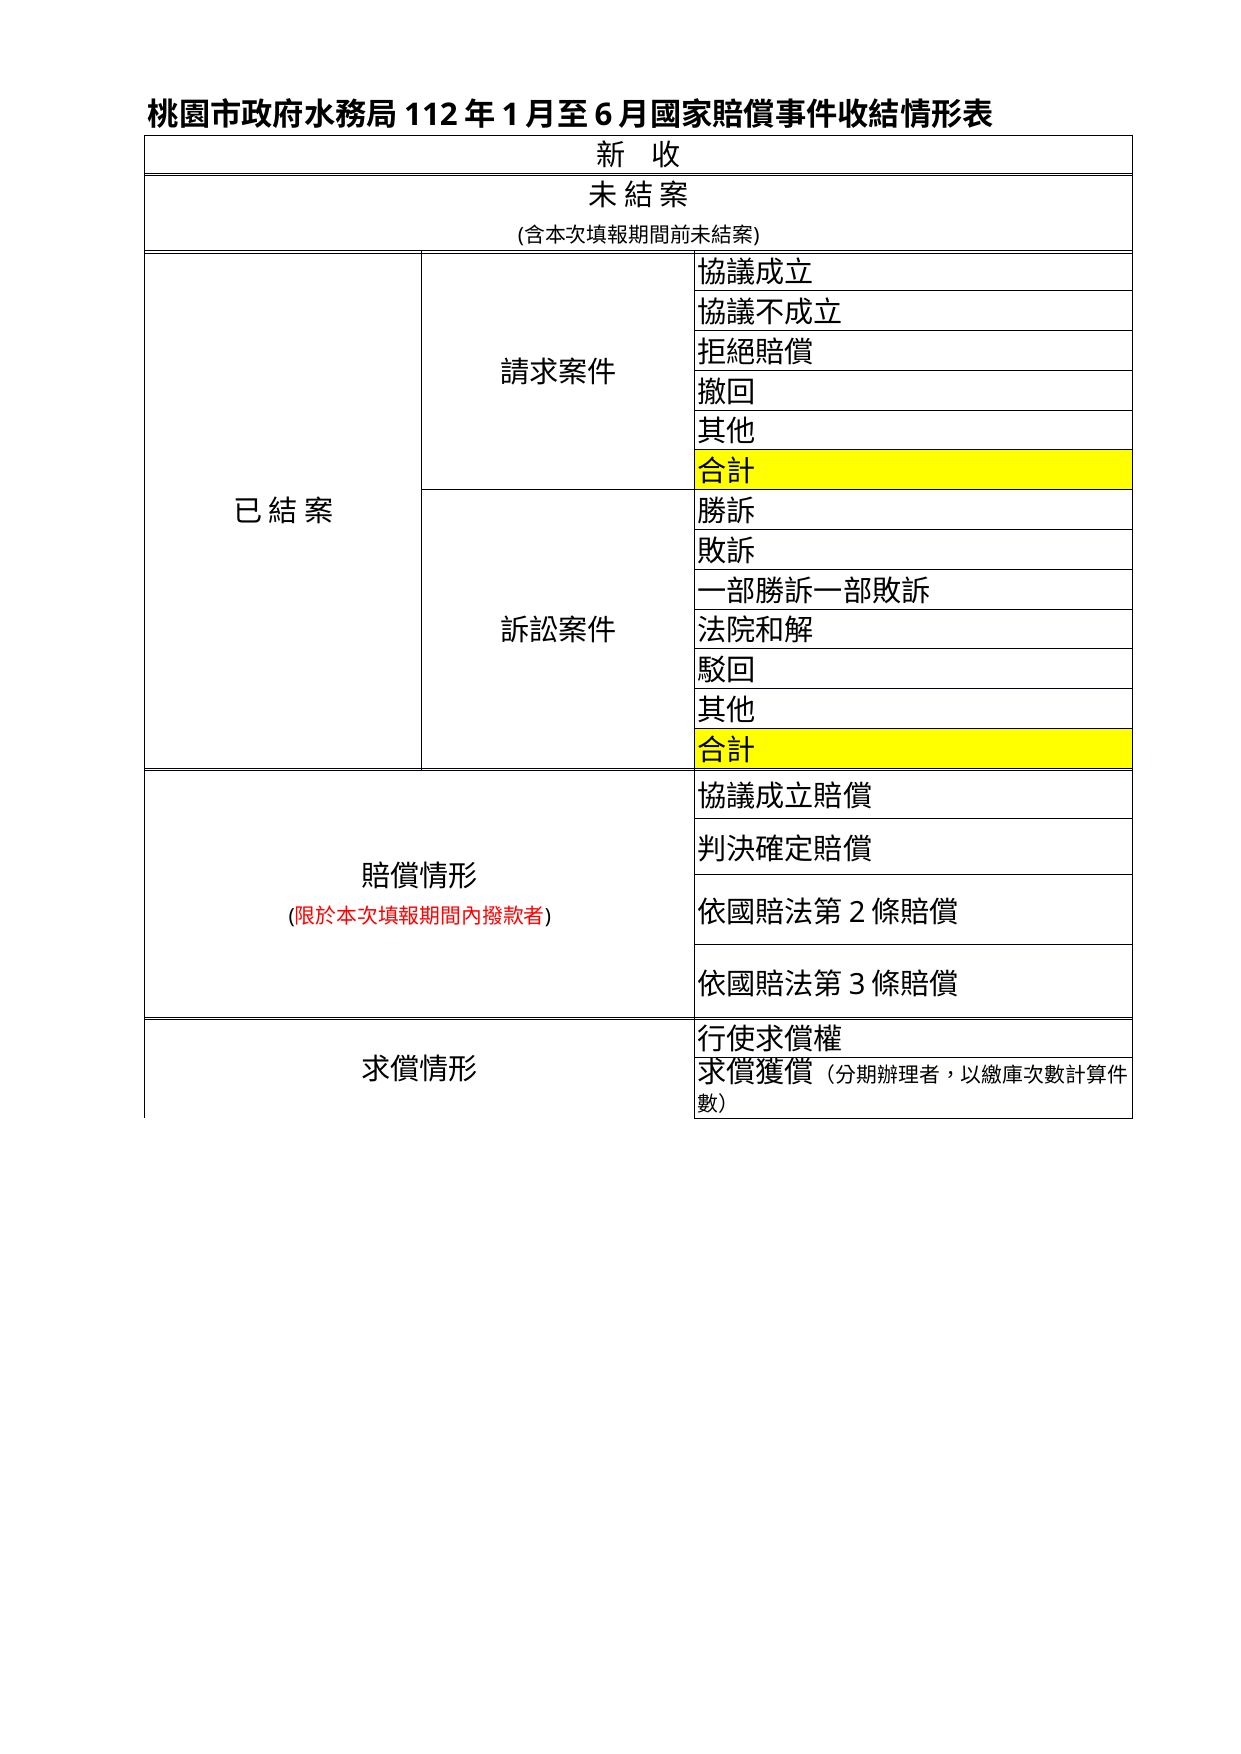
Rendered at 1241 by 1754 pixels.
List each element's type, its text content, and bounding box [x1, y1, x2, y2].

table_cell 請求案件 [422, 254, 694, 489]
table_cell 協議不成立 [695, 291, 1132, 330]
text 桃園市政府水務局112年1月至6月國家賠償事件收結情形表 [148, 89, 1092, 134]
table_cell 賠償情形 (限於本次填報期間內撥款者) [145, 771, 694, 1017]
table_cell 其他 [695, 411, 1132, 449]
table_cell 敗訴 [695, 530, 1132, 569]
table_cell 駁回 [695, 649, 1132, 688]
table_cell 求償情形 [145, 1020, 694, 1117]
table_cell 協議成立 [695, 254, 1132, 290]
table_cell 合計 [695, 450, 1132, 489]
table_cell 撤回 [695, 371, 1132, 409]
table_cell 判決確定賠償 [695, 819, 1132, 874]
table_cell 法院和解 [695, 610, 1132, 648]
table_cell 合計 [695, 729, 1132, 768]
table_cell 其他 [695, 689, 1132, 728]
table_cell 一部勝訴一部敗訴 [695, 570, 1132, 608]
table_cell 拒絕賠償 [695, 331, 1132, 370]
table_cell 協議成立賠償 [695, 771, 1132, 818]
table_cell 訴訟案件 [422, 490, 694, 768]
table_cell 已 結 案 [145, 254, 421, 768]
table_cell 求償獲償（分期辦理者，以繳庫次數計算件數） [695, 1058, 1132, 1117]
table_cell 未 結 案 (含本次填報期間前未結案) [145, 176, 1132, 250]
table_cell 依國賠法第3條賠償 [695, 945, 1132, 1017]
table_cell 依國賠法第2條賠償 [695, 875, 1132, 944]
table_header 新 收 [145, 136, 1132, 173]
table_cell 行使求償權 [695, 1020, 1132, 1057]
table_cell 勝訴 [695, 490, 1132, 529]
